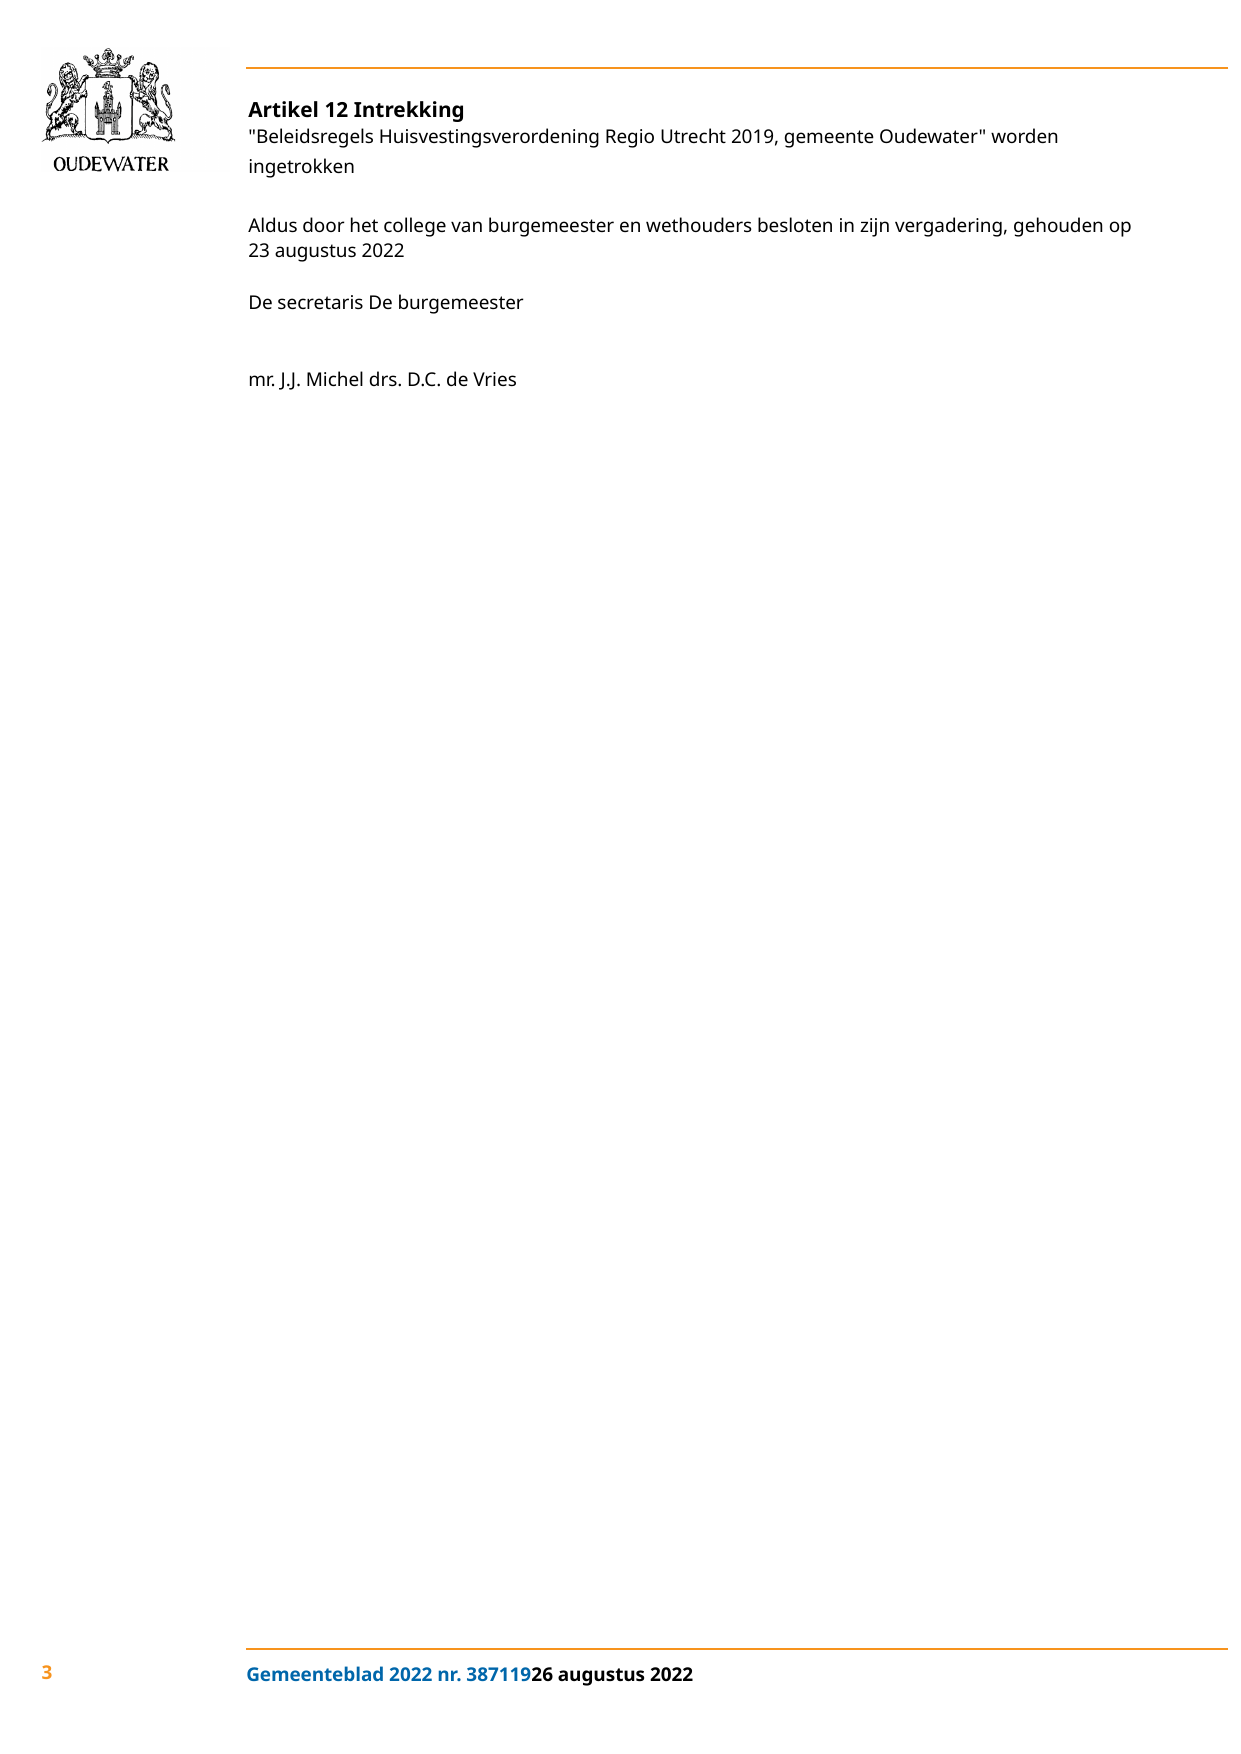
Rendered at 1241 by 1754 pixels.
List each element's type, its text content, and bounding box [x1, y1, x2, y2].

text De secretaris De burgemeester [248, 289, 1152, 315]
text Aldus door het college van burgemeester en wethouders besloten in zijn vergadering, gehouden op [248, 212, 1152, 238]
text mr. J.J. Michel drs. D.C. de Vries [248, 366, 1152, 392]
picture [41, 47, 231, 172]
text Artikel 12 Intrekking [248, 95, 1152, 123]
text 23 augustus 2022 [248, 238, 1152, 263]
text "Beleidsregels Huisvestingsverordening Regio Utrecht 2019, gemeente Oudewater" worden ingetrokken [248, 123, 1152, 178]
